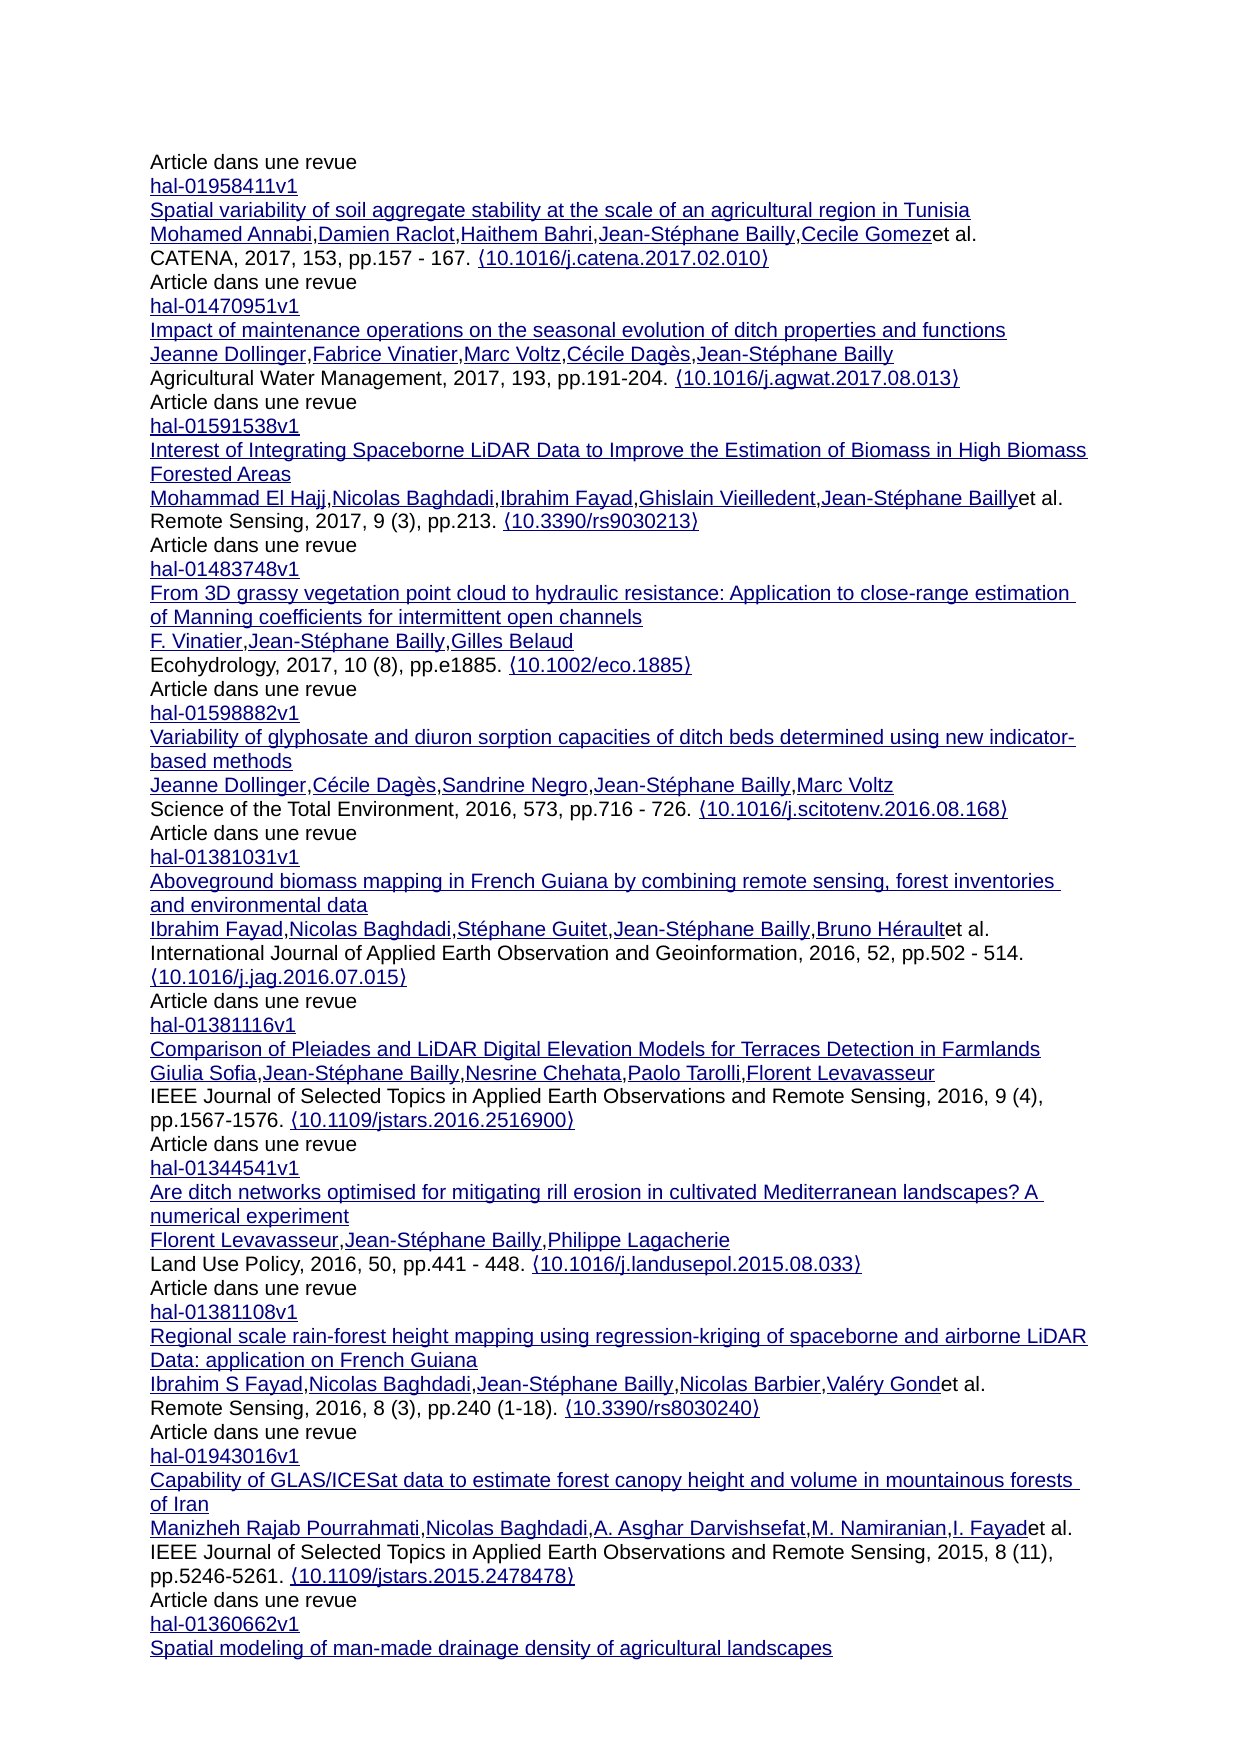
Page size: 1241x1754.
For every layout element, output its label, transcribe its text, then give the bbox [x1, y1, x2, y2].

table_cell Impact of maintenance operations on the seasonal evolution of ditch properties and functions Jeanne Dollinger,Fabrice Vinatier,Marc Voltz,Cécile Dagès,Jean-Stéphane Bailly Agricultural Water Management, 2017, 193, pp.191-204. ⟨10.1016/j.agwat.2017.08.013⟩ Article dans une revue hal-01591538v1 [150, 318, 1090, 437]
table_cell Regional scale rain-forest height mapping using regression-kriging of spaceborne and airborne LiDAR Data: application on French Guiana Ibrahim S Fayad,Nicolas Baghdadi,Jean-Stéphane Bailly,Nicolas Barbier,Valéry Gondet al. Remote Sensing, 2016, 8 (3), pp.240 (1-18). ⟨10.3390/rs8030240⟩ Article dans une revue hal-01943016v1 [150, 1324, 1090, 1468]
table_cell Article dans une revue hal-01958411v1 [150, 150, 1090, 198]
table_cell Spatial variability of soil aggregate stability at the scale of an agricultural region in Tunisia Mohamed Annabi,Damien Raclot,Haithem Bahri,Jean-Stéphane Bailly,Cecile Gomezet al. CATENA, 2017, 153, pp.157 - 167. ⟨10.1016/j.catena.2017.02.010⟩ Article dans une revue hal-01470951v1 [150, 198, 1090, 318]
table_cell Aboveground biomass mapping in French Guiana by combining remote sensing, forest inventories and environmental data Ibrahim Fayad,Nicolas Baghdadi,Stéphane Guitet,Jean-Stéphane Bailly,Bruno Héraultet al. International Journal of Applied Earth Observation and Geoinformation, 2016, 52, pp.502 - 514. ⟨10.1016/j.jag.2016.07.015⟩ Article dans une revue hal-01381116v1 [150, 869, 1090, 1036]
table_cell Are ditch networks optimised for mitigating rill erosion in cultivated Mediterranean landscapes? A numerical experiment Florent Levavasseur,Jean-Stéphane Bailly,Philippe Lagacherie Land Use Policy, 2016, 50, pp.441 - 448. ⟨10.1016/j.landusepol.2015.08.033⟩ Article dans une revue hal-01381108v1 [150, 1180, 1090, 1324]
table_cell Interest of Integrating Spaceborne LiDAR Data to Improve the Estimation of Biomass in High Biomass Forested Areas Mohammad El Hajj,Nicolas Baghdadi,Ibrahim Fayad,Ghislain Vieilledent,Jean-Stéphane Baillyet al. Remote Sensing, 2017, 9 (3), pp.213. ⟨10.3390/rs9030213⟩ Article dans une revue hal-01483748v1 [150, 438, 1090, 581]
table_cell Comparison of Pleiades and LiDAR Digital Elevation Models for Terraces Detection in Farmlands Giulia Sofia,Jean-Stéphane Bailly,Nesrine Chehata,Paolo Tarolli,Florent Levavasseur IEEE Journal of Selected Topics in Applied Earth Observations and Remote Sensing, 2016, 9 (4), pp.1567-1576. ⟨10.1109/jstars.2016.2516900⟩ Article dans une revue hal-01344541v1 [150, 1036, 1090, 1180]
table_cell Variability of glyphosate and diuron sorption capacities of ditch beds determined using new indicator-based methods Jeanne Dollinger,Cécile Dagès,Sandrine Negro,Jean-Stéphane Bailly,Marc Voltz Science of the Total Environment, 2016, 573, pp.716 - 726. ⟨10.1016/j.scitotenv.2016.08.168⟩ Article dans une revue hal-01381031v1 [150, 725, 1090, 869]
table_cell Spatial modeling of man-made drainage density of agricultural landscapes [150, 1635, 1090, 1659]
table_cell Capability of GLAS/ICESat data to estimate forest canopy height and volume in mountainous forests of Iran Manizheh Rajab Pourrahmati,Nicolas Baghdadi,A. Asghar Darvishsefat,M. Namiranian,I. Fayadet al. IEEE Journal of Selected Topics in Applied Earth Observations and Remote Sensing, 2015, 8 (11), pp.5246-5261. ⟨10.1109/jstars.2015.2478478⟩ Article dans une revue hal-01360662v1 [150, 1468, 1090, 1635]
table_cell From 3D grassy vegetation point cloud to hydraulic resistance: Application to close-range estimation of Manning coefficients for intermittent open channels F. Vinatier,Jean-Stéphane Bailly,Gilles Belaud Ecohydrology, 2017, 10 (8), pp.e1885. ⟨10.1002/eco.1885⟩ Article dans une revue hal-01598882v1 [150, 581, 1090, 725]
